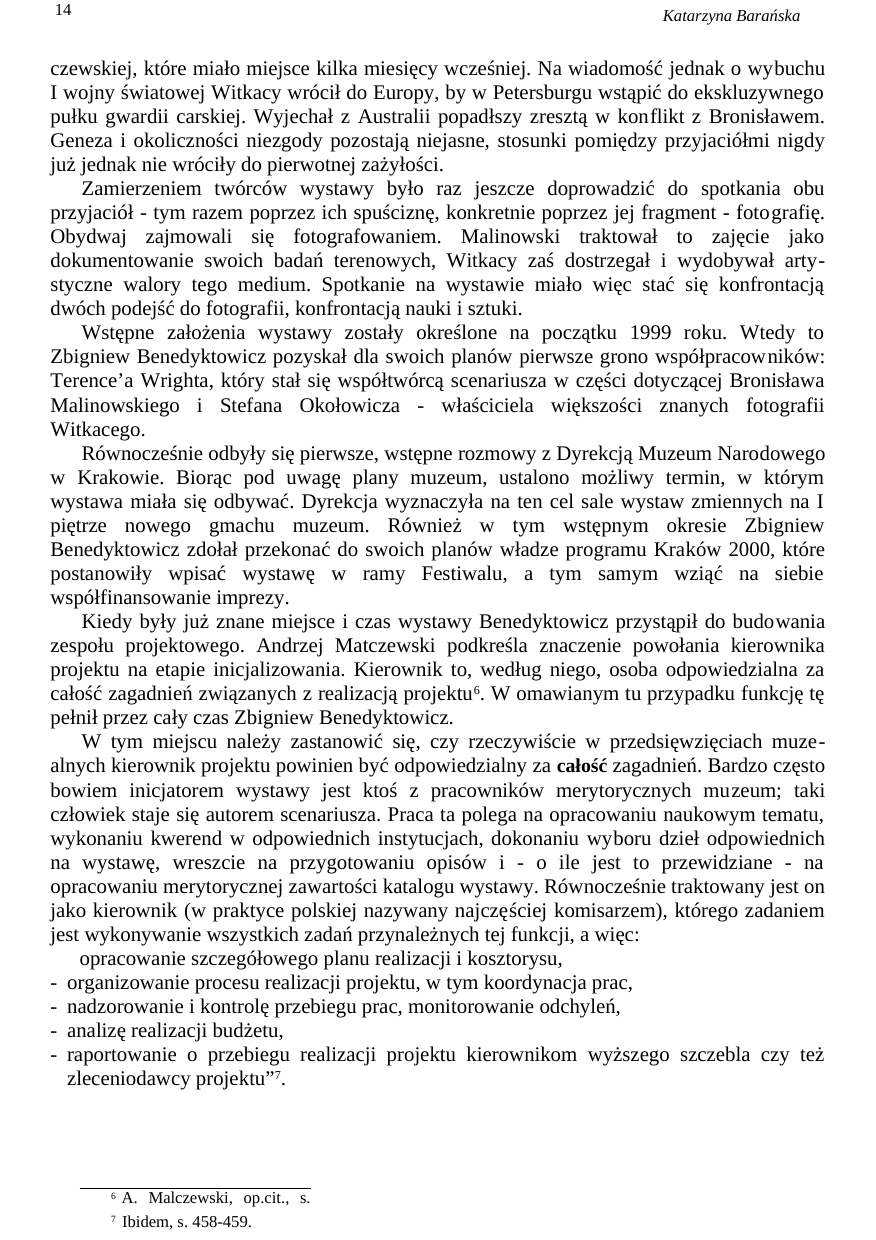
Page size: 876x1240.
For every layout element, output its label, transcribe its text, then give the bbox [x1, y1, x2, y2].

text opracowanie szczegółowego planu realizacji i kosztorysu, [50, 946, 825, 970]
list analizę realizacji budżetu, [50, 1018, 825, 1042]
text W tym miejscu należy zastanowić się, czy rzeczywiście w przedsięwzięciach muze­alnych kierownik projektu powinien być odpowiedzialny za całość zagadnień. Bardzo często bowiem inicjatorem wystawy jest ktoś z pracowników merytorycznych mu­zeum; taki człowiek staje się autorem scenariusza. Praca ta polega na opracowaniu naukowym tematu, wykonaniu kwerend w odpowiednich instytucjach, dokonaniu wy­boru dzieł odpowiednich na wystawę, wreszcie na przygotowaniu opisów i - o ile jest to przewidziane - na opracowaniu merytorycznej zawartości katalogu wystawy. Rów­nocześnie traktowany jest on jako kierownik (w praktyce polskiej nazywany najczę­ściej komisarzem), którego zadaniem jest wykonywanie wszystkich zadań przynależ­nych tej funkcji, a więc: [50, 729, 825, 946]
text 6 A. Malczewski, op.cit., s. 458. [79, 1189, 311, 1211]
text 14 [54, 0, 77, 19]
text Zamierzeniem twórców wystawy było raz jeszcze doprowadzić do spotkania obu przyjaciół - tym razem poprzez ich spuściznę, konkretnie poprzez jej fragment - foto­grafię. Obydwaj zajmowali się fotografowaniem. Malinowski traktował to zajęcie jako dokumentowanie swoich badań terenowych, Witkacy zaś dostrzegał i wydobywał arty­styczne walory tego medium. Spotkanie na wystawie miało więc stać się konfrontacją dwóch podejść do fotografii, konfrontacją nauki i sztuki. [50, 176, 825, 320]
text Wstępne założenia wystawy zostały określone na początku 1999 roku. Wtedy to Zbigniew Benedyktowicz pozyskał dla swoich planów pierwsze grono współpracow­ników: Terence’a Wrighta, który stał się współtwórcą scenariusza w części dotyczącej Bronisława Malinowskiego i Stefana Okołowicza - właściciela większości znanych fotografii Witkacego. [50, 320, 825, 441]
text Katarzyna Barańska [663, 6, 822, 25]
list nadzorowanie i kontrolę przebiegu prac, monitorowanie odchyleń, [50, 994, 825, 1018]
list raportowanie o przebiegu realizacji projektu kierownikom wyższego szczebla czy też zleceniodawcy projektu”7. [50, 1042, 825, 1090]
text czewskiej, które miało miejsce kilka miesięcy wcześniej. Na wiadomość jednak o wy­buchu I wojny światowej Witkacy wrócił do Europy, by w Petersburgu wstąpić do ekskluzywnego pułku gwardii carskiej. Wyjechał z Australii popadłszy zresztą w kon­flikt z Bronisławem. Geneza i okoliczności niezgody pozostają niejasne, stosunki po­między przyjaciółmi nigdy już jednak nie wróciły do pierwotnej zażyłości. [50, 56, 825, 176]
text 7 Ibidem, s. 458-459. [79, 1212, 311, 1231]
text Równocześnie odbyły się pierwsze, wstępne rozmowy z Dyrekcją Muzeum Naro­dowego w Krakowie. Biorąc pod uwagę plany muzeum, ustalono możliwy termin, w którym wystawa miała się odbywać. Dyrekcja wyznaczyła na ten cel sale wystaw zmiennych na I piętrze nowego gmachu muzeum. Również w tym wstępnym okresie Zbigniew Benedyktowicz zdołał przekonać do swoich planów władze programu Kra­ków 2000, które postanowiły wpisać wystawę w ramy Festiwalu, a tym samym wziąć na siebie współfinansowanie imprezy. [50, 441, 825, 609]
list organizowanie procesu realizacji projektu, w tym koordynacja prac, [50, 970, 825, 994]
text Kiedy były już znane miejsce i czas wystawy Benedyktowicz przystąpił do budo­wania zespołu projektowego. Andrzej Matczewski podkreśla znaczenie powołania kierownika projektu na etapie inicjalizowania. Kierownik to, według niego, osoba odpowiedzialna za całość zagadnień związanych z realizacją projektu6. W omawianym tu przypadku funkcję tę pełnił przez cały czas Zbigniew Benedyktowicz. [50, 609, 825, 729]
